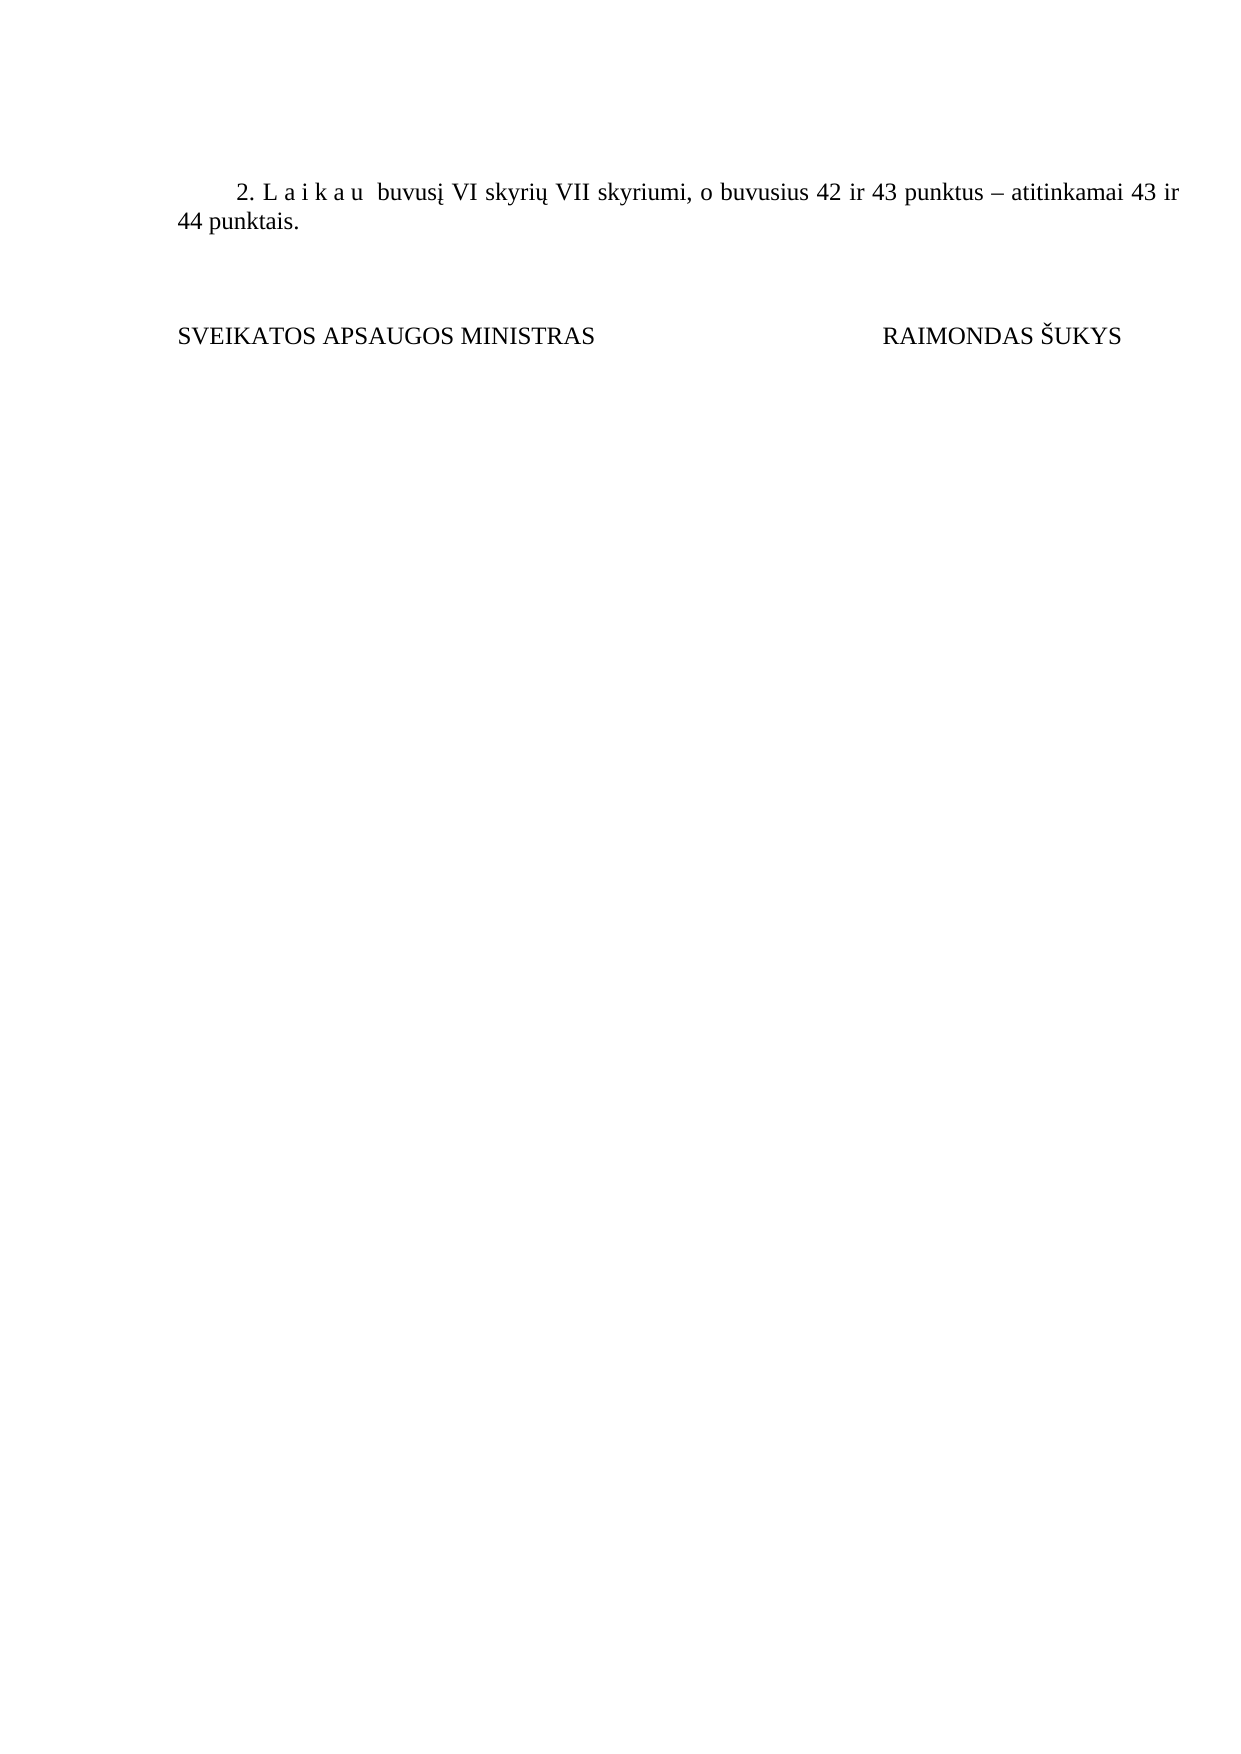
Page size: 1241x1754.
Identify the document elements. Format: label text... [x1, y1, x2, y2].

text 2. Laikau buvusį VI skyrių VII skyriumi, o buvusius 42 ir 43 punktus – atitinkamai 43 ir 44 punktais. [177, 177, 1181, 235]
text SVEIKATOS APSAUGOS MINISTRAS RAIMONDAS ŠUKYS [177, 321, 1181, 350]
